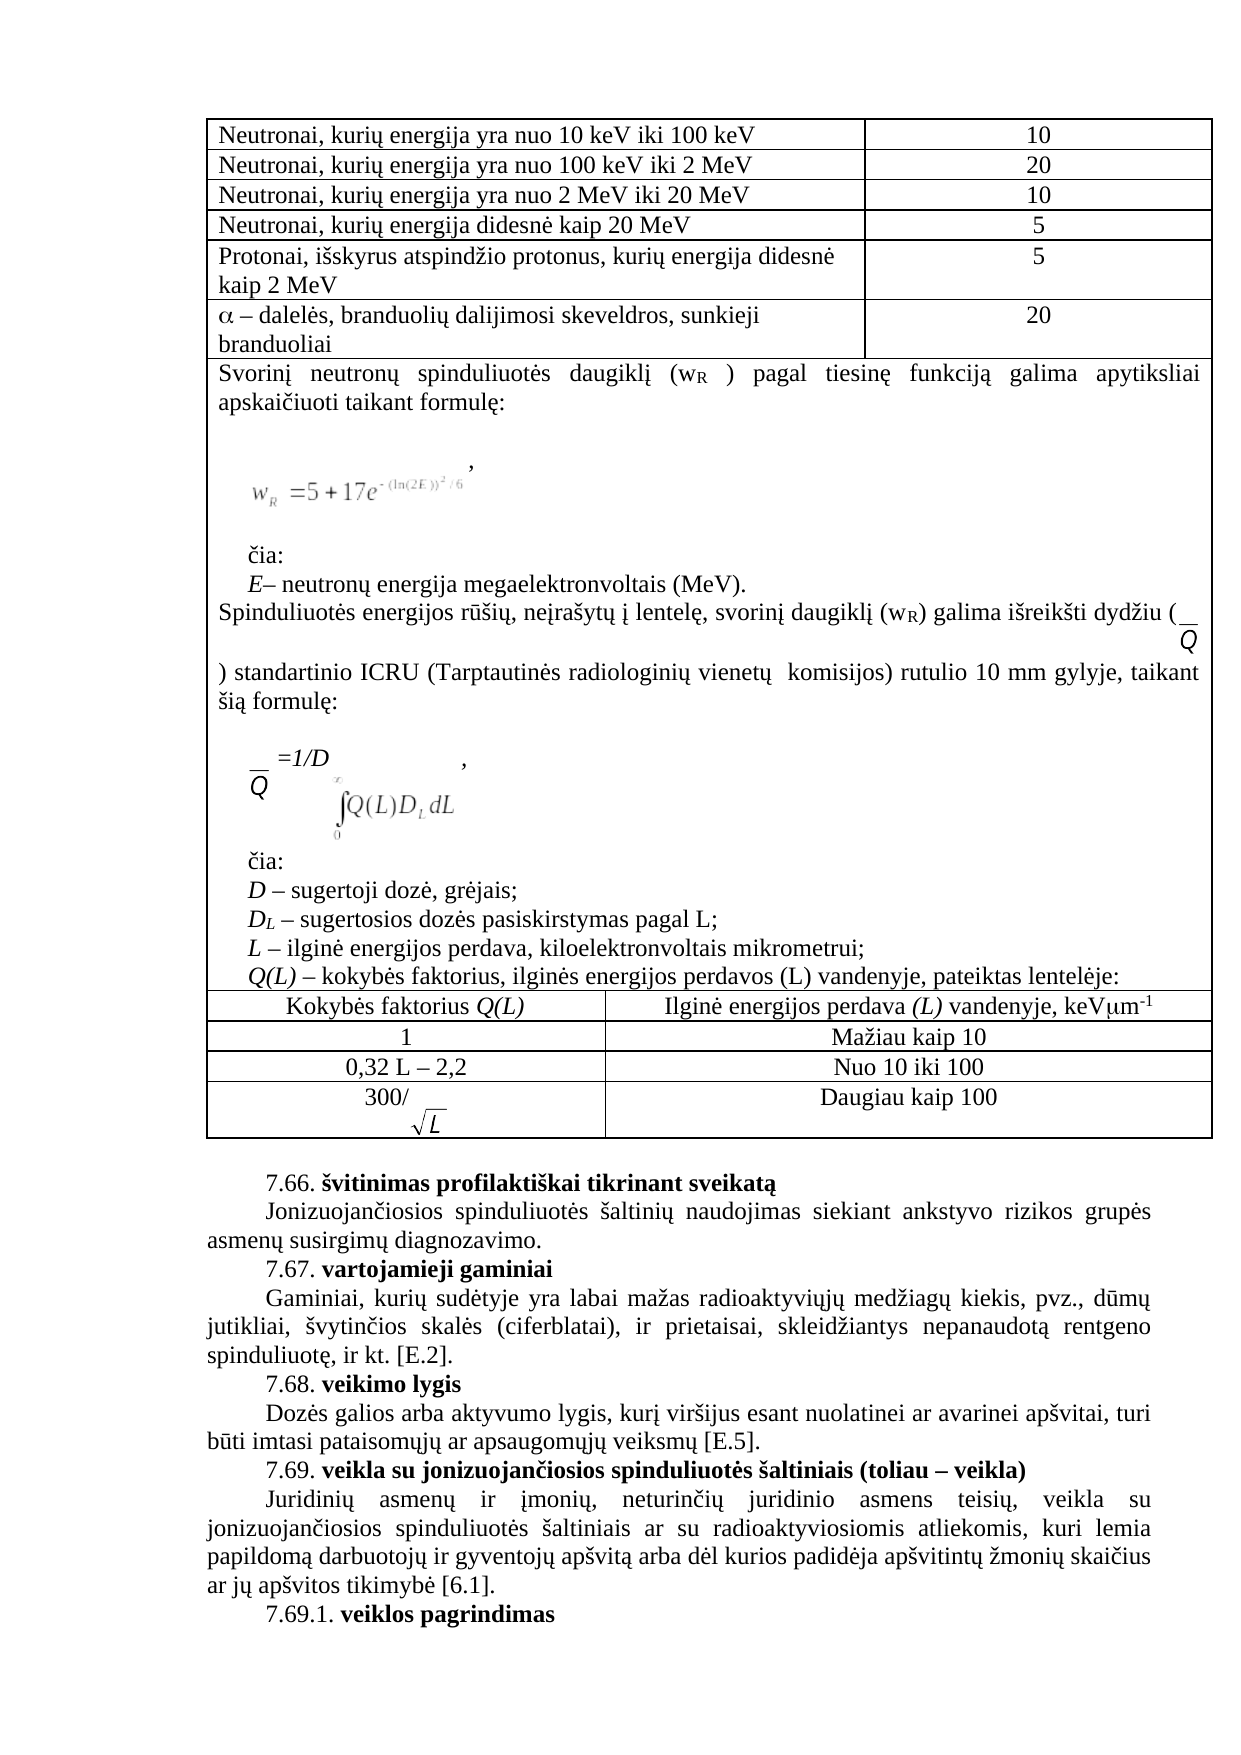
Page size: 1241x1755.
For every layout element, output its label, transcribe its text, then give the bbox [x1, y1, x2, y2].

text 7.69.1. veiklos pagrindimas [207, 1599, 1152, 1628]
text 7.66. švitinimas profilaktiškai tikrinant sveikatą [207, 1168, 1152, 1196]
text 7.67. vartojamieji gaminiai [207, 1254, 1152, 1283]
table_cell 300/ [208, 1082, 605, 1137]
table_cell Neutronai, kurių energija didesnė kaip 20 MeV [208, 211, 864, 239]
table_cell Daugiau kaip 100 [606, 1082, 1211, 1137]
table_cell a – dalelės, branduolių dalijimosi skeveldros, sunkieji branduoliai [208, 300, 864, 357]
table_cell 0,32 L – 2,2 [208, 1052, 605, 1081]
table_cell Kokybės faktorius Q(L) [208, 991, 605, 1020]
table_cell Svorinį neutronų spinduliuotės daugiklį (wR ) pagal tiesinę funkciją galima apytiksliai apskaičiuoti taikant formulę: , čia: E– neutronų energija megaelektronvoltais (MeV). Spinduliuotės energijos rūšių, neįrašytų į lentelę, svorinį daugiklį (wR) galima išreikšti dydžiu () standartinio ICRU (Tarptautinės radiologinių vienetų komisijos) rutulio 10 mm gylyje, taikant šią formulę: =1/D, čia: D – sugertoji dozė, grėjais; DL – sugertosios dozės pasiskirstymas pagal L; L – ilginė energijos perdava, kiloelektronvoltais mikrometrui; Q(L) – kokybės faktorius, ilginės energijos perdavos (L) vandenyje, pateiktas lentelėje: [208, 359, 1211, 990]
table_cell 5 [866, 241, 1211, 298]
table_cell 5 [866, 211, 1211, 239]
table_cell 10 [866, 180, 1211, 209]
table_cell Mažiau kaip 10 [606, 1022, 1211, 1050]
table_cell Neutronai, kurių energija yra nuo 2 MeV iki 20 MeV [208, 180, 864, 209]
table_cell Ilginė energijos perdava (L) vandenyje, keVmm-1 [606, 991, 1211, 1020]
table_cell 10 [866, 120, 1211, 148]
table_cell 20 [866, 150, 1211, 179]
text Gaminiai, kurių sudėtyje yra labai mažas radioaktyviųjų medžiagų kiekis, pvz., dūmų jutikliai, švytinčios skalės (ciferblatai), ir prietaisai, skleidžiantys nepanaudotą rentgeno spinduliuotę, ir kt. [E.2]. [207, 1283, 1152, 1369]
table_cell Protonai, išskyrus atspindžio protonus, kurių energija didesnė kaip 2 MeV [208, 241, 864, 298]
table_cell Neutronai, kurių energija yra nuo 100 keV iki 2 MeV [208, 150, 864, 179]
text 7.68. veikimo lygis [207, 1369, 1152, 1398]
table_cell Neutronai, kurių energija yra nuo 10 keV iki 100 keV [208, 120, 864, 148]
text 7.69. veikla su jonizuojančiosios spinduliuotės šaltiniais (toliau – veikla) [207, 1455, 1152, 1484]
text Jonizuojančiosios spinduliuotės šaltinių naudojimas siekiant ankstyvo rizikos grupės asmenų susirgimų diagnozavimo. [207, 1196, 1152, 1254]
table_cell 20 [866, 300, 1211, 357]
text Dozės galios arba aktyvumo lygis, kurį viršijus esant nuolatinei ar avarinei apšvitai, turi būti imtasi pataisomųjų ar apsaugomųjų veiksmų [E.5]. [207, 1398, 1152, 1455]
text Juridinių asmenų ir įmonių, neturinčių juridinio asmens teisių, veikla su jonizuojančiosios spinduliuotės šaltiniais ar su radioaktyviosiomis atliekomis, kuri lemia papildomą darbuotojų ir gyventojų apšvitą arba dėl kurios padidėja apšvitintų žmonių skaičius ar jų apšvitos tikimybė [6.1]. [207, 1484, 1152, 1599]
table_cell 1 [208, 1022, 605, 1050]
table_cell Nuo 10 iki 100 [606, 1052, 1211, 1081]
